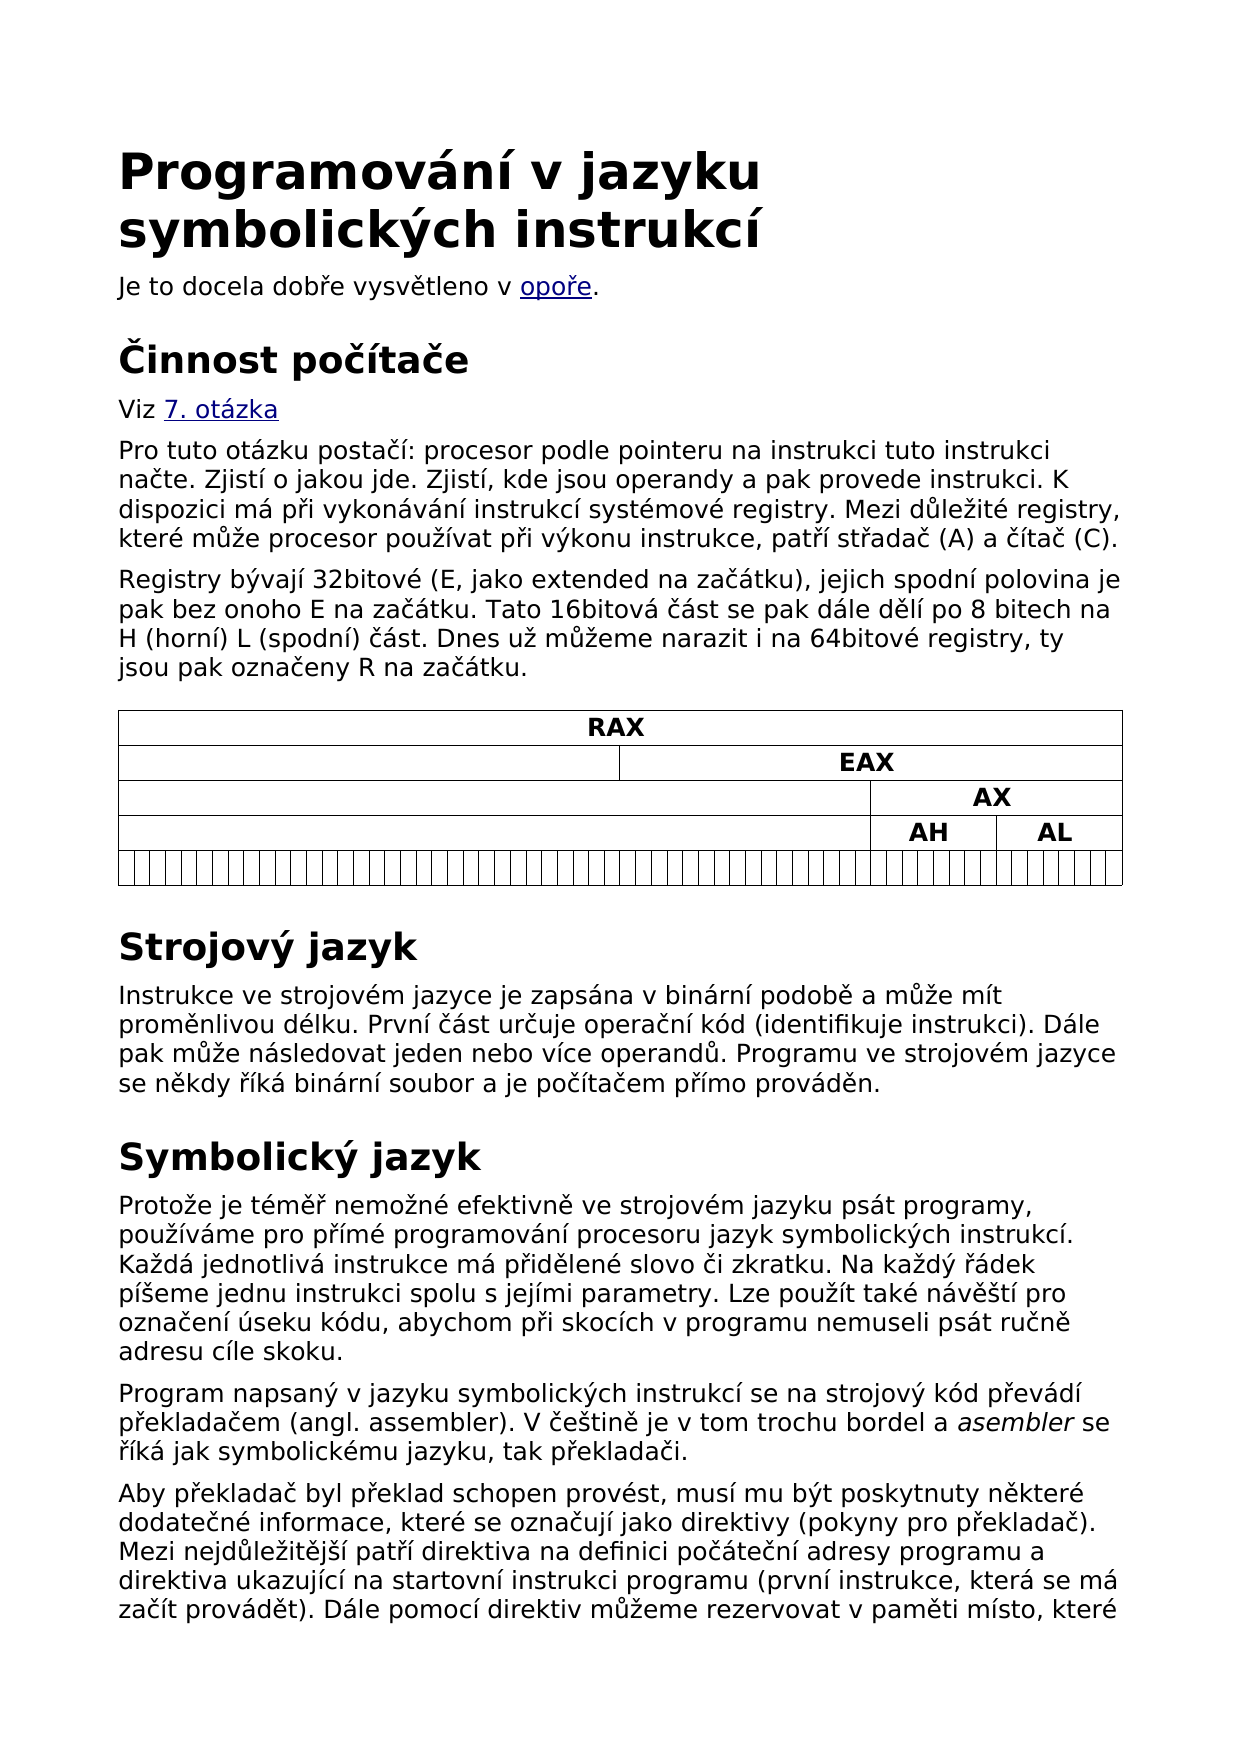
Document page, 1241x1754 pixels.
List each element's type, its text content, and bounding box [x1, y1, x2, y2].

table_cell [558, 851, 573, 885]
table_cell [887, 851, 902, 885]
table_cell [119, 746, 619, 780]
table_cell [652, 851, 667, 885]
table_cell [511, 851, 526, 885]
table_cell [793, 851, 808, 885]
table_cell [417, 851, 431, 885]
table_cell [542, 851, 557, 885]
table_cell [762, 851, 776, 885]
table_cell [730, 851, 745, 885]
table_cell [668, 851, 682, 885]
table_cell [903, 851, 917, 885]
table_cell [370, 851, 384, 885]
table_cell [260, 851, 275, 885]
table_cell [323, 851, 337, 885]
table_cell [934, 851, 949, 885]
text Registry bývají 32bitové (E, jako extended na začátku), jejich spodní polovina je pak bez onoho E na začátku. Tato 16bitová část se pak dále dělí po 8 bitech na H (horní) L (spodní) část. Dnes už můžeme narazit i na 64bitové registry, ty jsou pak označeny R na začátku. [118, 566, 1122, 682]
table_cell [777, 851, 792, 885]
table_cell [1075, 851, 1090, 885]
table_cell [527, 851, 541, 885]
table_cell AX [871, 781, 1122, 815]
table_cell [1028, 851, 1043, 885]
table_cell [856, 851, 870, 885]
table_cell [636, 851, 651, 885]
table_cell [135, 851, 149, 885]
table_cell [354, 851, 369, 885]
table_header RAX [119, 711, 1122, 745]
table_cell [746, 851, 761, 885]
table_cell [965, 851, 980, 885]
table_cell [197, 851, 212, 885]
table_cell [1059, 851, 1074, 885]
table_cell [871, 851, 886, 885]
table_cell [1091, 851, 1105, 885]
table_cell [119, 851, 134, 885]
table_cell [166, 851, 181, 885]
table_cell [276, 851, 290, 885]
table_cell AL [997, 816, 1122, 850]
table_cell [809, 851, 823, 885]
table_cell [699, 851, 714, 885]
subtitle Symbolický jazyk [118, 1135, 1122, 1179]
table_cell [1106, 851, 1122, 885]
table_cell [824, 851, 839, 885]
table_cell [918, 851, 933, 885]
table_cell EAX [620, 746, 1122, 780]
table_cell [1044, 851, 1058, 885]
table_cell AH [871, 816, 996, 850]
table_cell [1012, 851, 1027, 885]
text Viz 7. otázka [118, 395, 1122, 424]
text Je to docela dobře vysvětleno v opoře. [118, 272, 1122, 301]
table_cell [385, 851, 400, 885]
table_cell [448, 851, 463, 885]
table_cell [307, 851, 322, 885]
table_cell [182, 851, 196, 885]
table_cell [119, 781, 870, 815]
subtitle Činnost počítače [118, 339, 1122, 382]
subtitle Programování v jazyku symbolických instrukcí [118, 143, 1122, 259]
table_cell [338, 851, 353, 885]
table_cell [119, 816, 870, 850]
table_cell [683, 851, 698, 885]
table_cell [229, 851, 243, 885]
text Aby překladač byl překlad schopen provést, musí mu být poskytnuty některé dodatečné informace, které se označují jako direktivy (pokyny pro překladač). Mezi nejdůležitější patří direktiva na definici počáteční adresy programu a direktiva ukazující na startovní instrukci programu (první instrukce, která se má začít provádět). Dále pomocí direktiv můžeme rezervovat v paměti místo, které [118, 1479, 1122, 1625]
subtitle Strojový jazyk [118, 925, 1122, 969]
table_cell [605, 851, 619, 885]
table_cell [574, 851, 588, 885]
table_cell [479, 851, 494, 885]
table_cell [495, 851, 510, 885]
table_cell [981, 851, 996, 885]
table_cell [150, 851, 165, 885]
table_cell [291, 851, 306, 885]
table_cell [997, 851, 1011, 885]
table_cell [432, 851, 447, 885]
table_cell [620, 851, 635, 885]
text Pro tuto otázku postačí: procesor podle pointeru na instrukci tuto instrukci načte. Zjistí o jakou jde. Zjistí, kde jsou operandy a pak provede instrukci. K dispozici má při vykonávání instrukcí systémové registry. Mezi důležité registry, které může procesor používat při výkonu instrukce, patří střadač (A) a čítač (C). [118, 437, 1122, 553]
table_cell [589, 851, 604, 885]
table_cell [464, 851, 478, 885]
table_cell [244, 851, 259, 885]
table_cell [401, 851, 416, 885]
text Program napsaný v jazyku symbolických instrukcí se na strojový kód převádí překladačem (angl. assembler). V češtině je v tom trochu bordel a asembler se říká jak symbolickému jazyku, tak překladači. [118, 1379, 1122, 1467]
table_cell [213, 851, 228, 885]
text Protože je téměř nemožné efektivně ve strojovém jazyku psát programy, používáme pro přímé programování procesoru jazyk symbolických instrukcí. Každá jednotlivá instrukce má přidělené slovo či zkratku. Na každý řádek píšeme jednu instrukci spolu s jejími parametry. Lze použít také návěští pro označení úseku kódu, abychom při skocích v programu nemuseli psát ručně adresu cíle skoku. [118, 1192, 1122, 1367]
table_cell [840, 851, 855, 885]
table_cell [950, 851, 964, 885]
table_cell [715, 851, 729, 885]
text Instrukce ve strojovém jazyce je zapsána v binární podobě a může mít proměnlivou délku. První část určuje operační kód (identifikuje instrukci). Dále pak může následovat jeden nebo více operandů. Programu ve strojovém jazyce se někdy říká binární soubor a je počítačem přímo prováděn. [118, 981, 1122, 1098]
